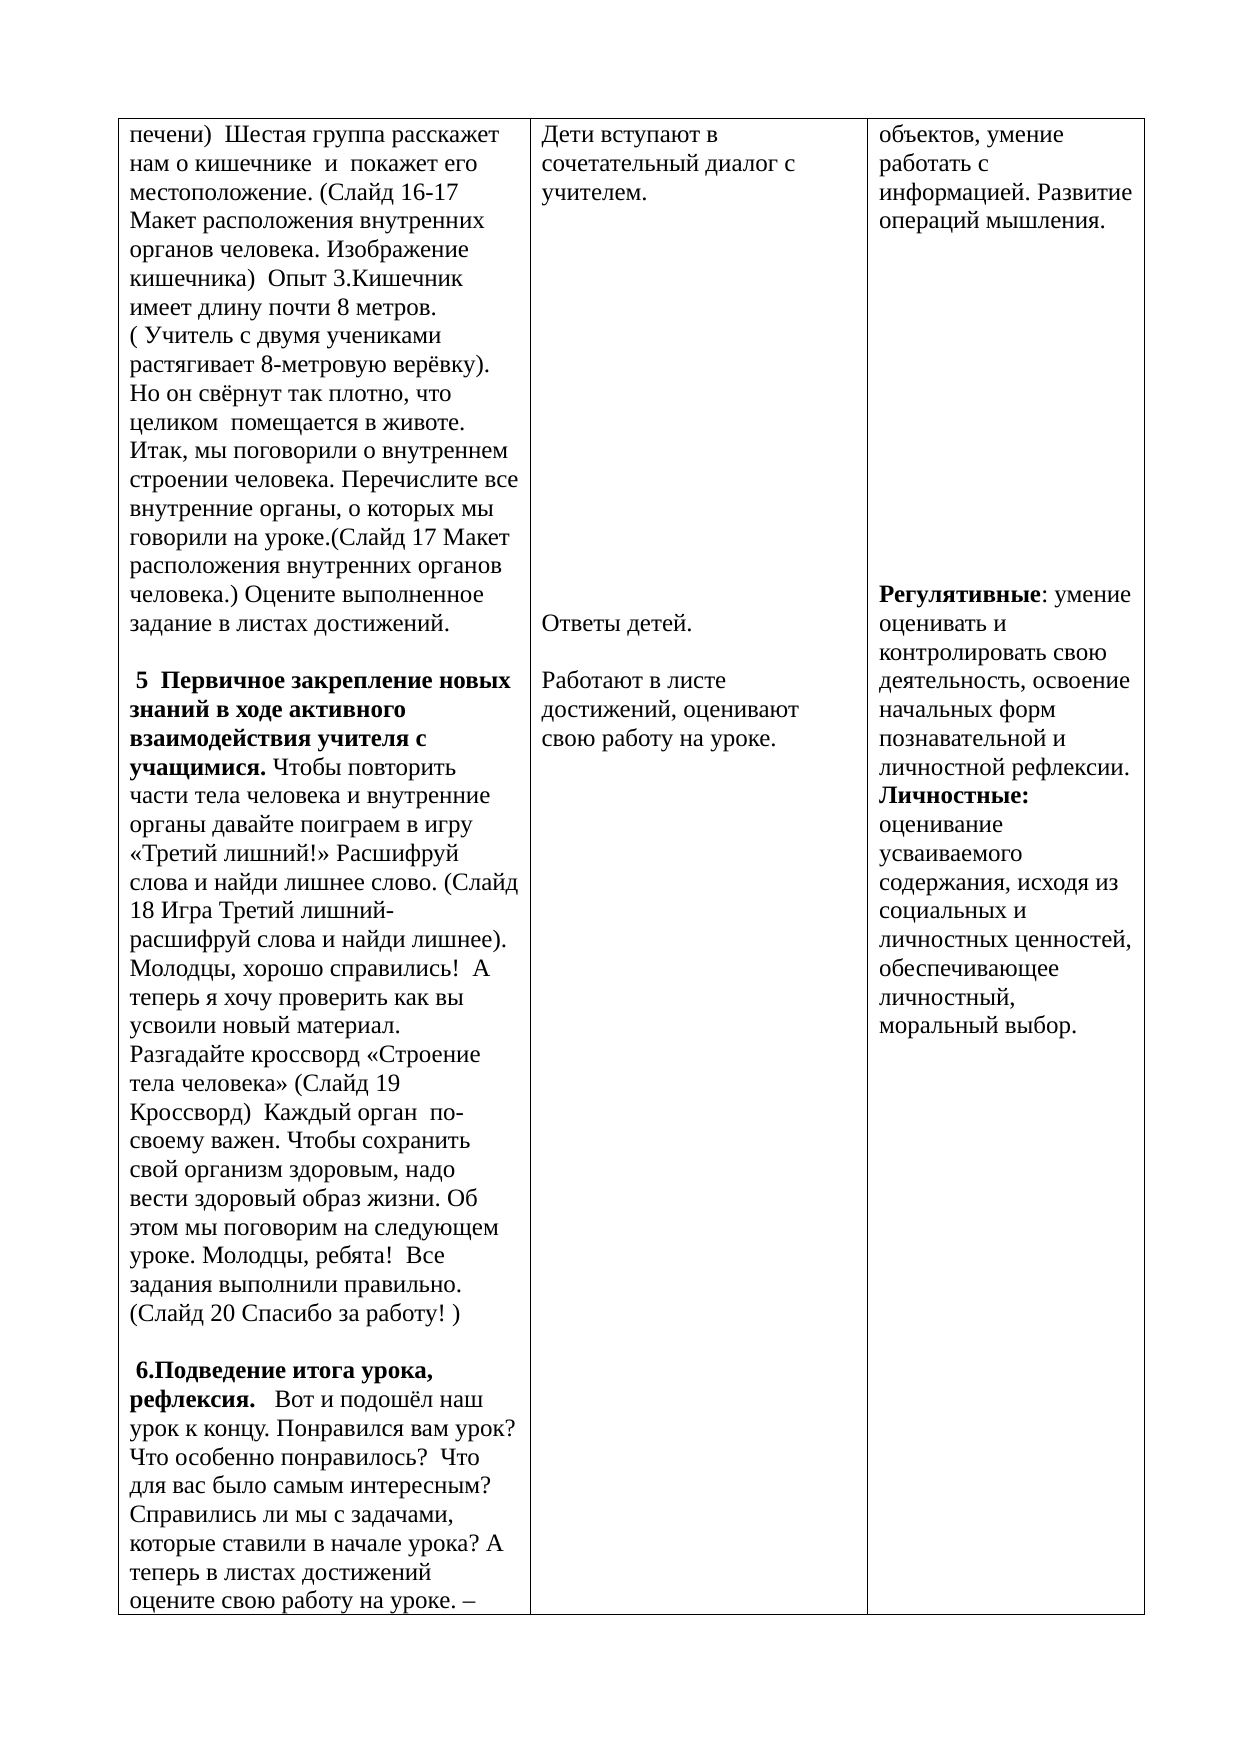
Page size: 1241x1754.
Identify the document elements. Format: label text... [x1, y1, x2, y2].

table_cell Дети вступают в сочетательный диалог с учителем. Ответы детей. Работают в листе достижений, оценивают свою работу на уроке. [531, 119, 867, 1614]
table_cell печени) Шестая группа расскажет нам о кишечнике и покажет его местоположение. (Слайд 16-17 Макет расположения внутренних органов человека. Изображение кишечника) Опыт 3.Кишечник имеет длину почти 8 метров.( Учитель с двумя учениками растягивает 8-метровую верёвку). Но он свёрнут так плотно, что целиком помещается в животе. Итак, мы поговорили о внутреннем строении человека. Перечислите все внутренние органы, о которых мы говорили на уроке.(Слайд 17 Макет расположения внутренних органов человека.) Оцените выполненное задание в листах достижений. 5 Первичное закрепление новых знаний в ходе активного взаимодействия учителя с учащимися. Чтобы повторить части тела человека и внутренние органы давайте поиграем в игру «Третий лишний!» Расшифруй слова и найди лишнее слово. (Слайд 18 Игра Третий лишний- расшифруй слова и найди лишнее). Молодцы, хорошо справились! А теперь я хочу проверить как вы усвоили новый материал. Разгадайте кроссворд «Строение тела человека» (Слайд 19 Кроссворд) Каждый орган по- своему важен. Чтобы сохранить свой организм здоровым, надо вести здоровый образ жизни. Об этом мы поговорим на следующем уроке. Молодцы, ребята! Все задания выполнили правильно.(Слайд 20 Спасибо за работу! ) 6.Подведение итога урока, рефлексия. Вот и подошёл наш урок к концу. Понравился вам урок? Что особенно понравилось? Что для вас было самым интересным? Справились ли мы с задачами, которые ставили в начале урока? А теперь в листах достижений оцените свою работу на уроке. – [119, 119, 530, 1614]
table_cell объектов, умение работать с информацией. Развитие операций мышления. Регулятивные: умение оценивать и контролировать свою деятельность, освоение начальных форм познавательной и личностной рефлексии. Личностные: оценивание усваиваемого содержания, исходя из социальных и личностных ценностей, обеспечивающее личностный, моральный выбор. [868, 119, 1144, 1614]
